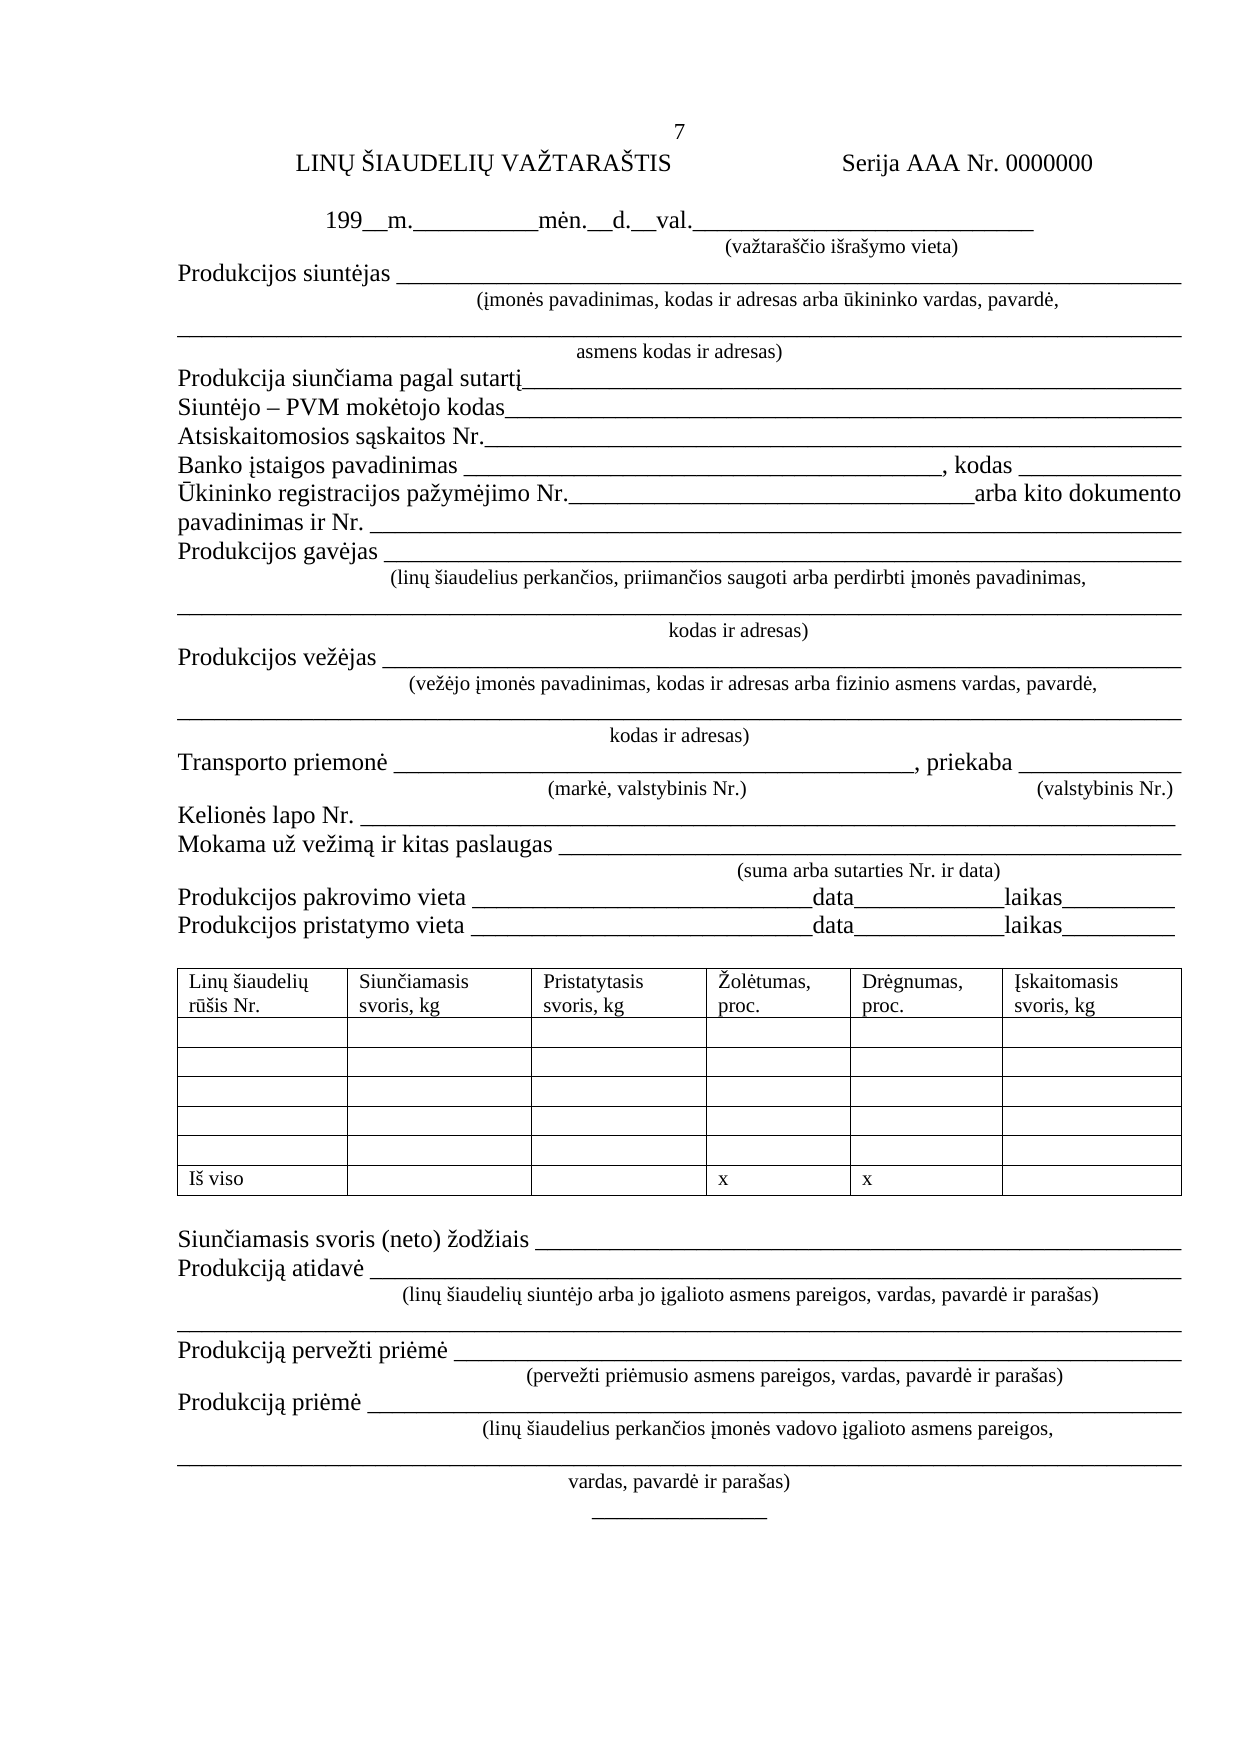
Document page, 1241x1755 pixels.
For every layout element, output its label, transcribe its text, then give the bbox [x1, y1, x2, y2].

table_cell x [707, 1166, 850, 1194]
table_cell [707, 1018, 850, 1047]
text Mokama už vežimą ir kitas paslaugas [177, 829, 1181, 858]
table_cell [178, 1048, 347, 1076]
text kodas ir adresas) [177, 618, 1181, 642]
text Produkcijos gavėjas [177, 536, 1181, 565]
text (važtaraščio išrašymo vieta) [177, 234, 1181, 258]
text (vežėjo įmonės pavadinimas, kodas ir adresas arba fizinio asmens vardas, pavardė, [177, 670, 1181, 694]
table_cell [348, 1166, 531, 1194]
table_cell [348, 1077, 531, 1106]
table_header Siunčiamasis svoris, kg [348, 969, 531, 1017]
text (linų šiaudelių siuntėjo arba jo įgalioto asmens pareigos, vardas, pavardė ir parašas) [177, 1282, 1181, 1306]
text Produkcija siunčiama pagal sutartį [177, 363, 1181, 392]
table_cell [532, 1136, 706, 1165]
text (suma arba sutarties Nr. ir data) [177, 858, 1181, 882]
table_cell [178, 1107, 347, 1135]
text (linų šiaudelius perkančios įmonės vadovo įgalioto asmens pareigos, [177, 1416, 1181, 1440]
table_cell [532, 1077, 706, 1106]
table_cell [707, 1136, 850, 1165]
table_cell [851, 1048, 1002, 1076]
table_cell [348, 1048, 531, 1076]
table_cell [1003, 1136, 1181, 1165]
table_cell [707, 1107, 850, 1135]
table_cell [348, 1136, 531, 1165]
text (markė, valstybinis Nr.) (valstybinis Nr.) [177, 776, 1181, 800]
text Siuntėjo – PVM mokėtojo kodas [177, 392, 1181, 421]
table_header Pristatytasis svoris, kg [532, 969, 706, 1017]
text Produkcijos pakrovimo vieta data____________laikas_________ [177, 882, 1181, 910]
text Ūkininko registracijos pažymėjimo Nr. arba kito dokumento [177, 478, 1181, 507]
text Produkciją atidavė [177, 1253, 1181, 1282]
table_header Linų šiaudelių rūšis Nr. [178, 969, 347, 1017]
table_cell [707, 1048, 850, 1076]
table_cell [851, 1018, 1002, 1047]
text Banko įstaigos pavadinimas , kodas _____________ [177, 450, 1181, 478]
table_cell [532, 1018, 706, 1047]
text ______________ [177, 1493, 1181, 1522]
table_cell [348, 1107, 531, 1135]
table_cell x [851, 1166, 1002, 1194]
table_cell [707, 1077, 850, 1106]
text (įmonės pavadinimas, kodas ir adresas arba ūkininko vardas, pavardė, [177, 287, 1181, 311]
table_header Žolėtumas, proc. [707, 969, 850, 1017]
table_cell [178, 1136, 347, 1165]
text Produkcijos siuntėjas [177, 258, 1181, 287]
table_cell [851, 1107, 1002, 1135]
text (pervežti priėmusio asmens pareigos, vardas, pavardė ir parašas) [177, 1363, 1181, 1387]
table_cell [1003, 1166, 1181, 1194]
text 199__m.__________mėn.__d.__val. [177, 205, 1181, 234]
table_header Įskaitomasis svoris, kg [1003, 969, 1181, 1017]
table_cell [178, 1018, 347, 1047]
table_cell [532, 1166, 706, 1194]
table_header Drėgnumas, proc. [851, 969, 1002, 1017]
table_cell Iš viso [178, 1166, 347, 1194]
text pavadinimas ir Nr. [177, 507, 1181, 536]
text Produkcijos pristatymo vieta data____________laikas_________ [177, 910, 1181, 939]
text asmens kodas ir adresas) [177, 339, 1181, 363]
text kodas ir adresas) [177, 723, 1181, 747]
table_cell [851, 1077, 1002, 1106]
table_cell [851, 1136, 1002, 1165]
text Produkciją pervežti priėmė [177, 1335, 1181, 1363]
text Produkcijos vežėjas [177, 642, 1181, 670]
text Siunčiamasis svoris (neto) žodžiais [177, 1224, 1181, 1253]
text LINŲ ŠIAUDELIŲ VAŽTARAŠTIS Serija AAA Nr. 0000000 [177, 148, 1181, 176]
table_cell [1003, 1107, 1181, 1135]
table_cell [532, 1107, 706, 1135]
text vardas, pavardė ir parašas) [177, 1469, 1181, 1493]
table_cell [178, 1077, 347, 1106]
text Atsiskaitomosios sąskaitos Nr. [177, 421, 1181, 450]
table_cell [532, 1048, 706, 1076]
text (linų šiaudelius perkančios, priimančios saugoti arba perdirbti įmonės pavadinimas, [177, 565, 1181, 589]
text Produkciją priėmė [177, 1387, 1181, 1416]
table_cell [348, 1018, 531, 1047]
text Transporto priemonė , priekaba _____________ [177, 747, 1181, 776]
table_cell [1003, 1077, 1181, 1106]
table_cell [1003, 1048, 1181, 1076]
text Kelionės lapo Nr. [177, 800, 1181, 829]
table_cell [1003, 1018, 1181, 1047]
